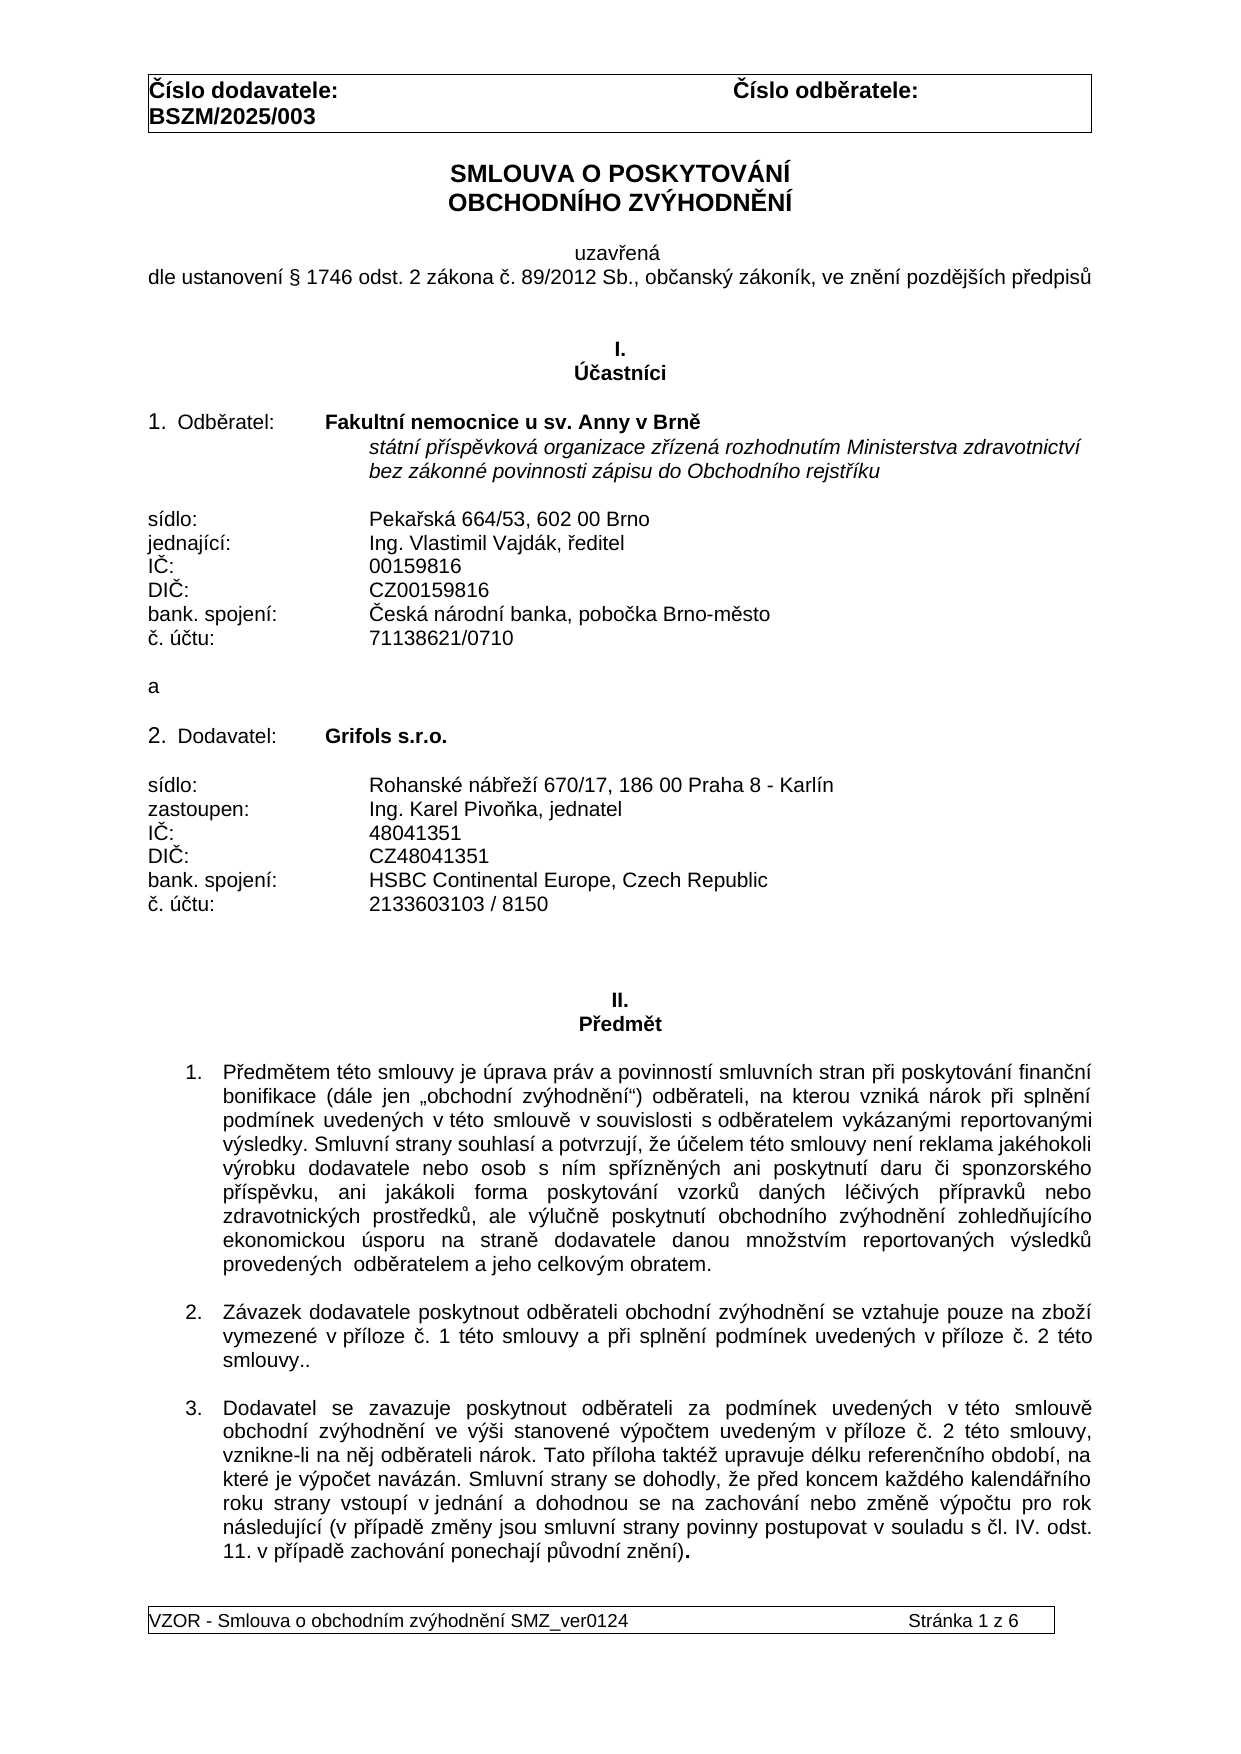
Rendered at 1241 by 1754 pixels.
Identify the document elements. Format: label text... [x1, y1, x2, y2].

text I. [148, 336, 1092, 360]
list Dodavatel: Grifols s.r.o. [148, 722, 1042, 748]
text DIČ: CZ48041351 [148, 844, 1092, 868]
text jednající: Ing. Vlastimil Vajdák, ředitel [148, 530, 1092, 554]
text bank. spojení: HSBC Continental Europe, Czech Republic [148, 868, 1092, 892]
text Účastníci [148, 360, 1092, 384]
list Dodavatel se zavazuje poskytnout odběrateli za podmínek uvedených v této smlouvě obchodní zvýhodnění ve výši stanovené výpočtem uvedeným v příloze č. 2 této smlouvy, vznikne-li na něj odběrateli nárok. Tato příloha taktéž upravuje délku referenčního období, na které je výpočet navázán. Smluvní strany se dohodly, že před koncem každého kalendářního roku strany vstoupí v jednání a dohodnou se na zachování nebo změně výpočtu pro rok následující (v případě změny jsou smluvní strany povinny postupovat v souladu s čl. IV. odst. 11. v případě zachování ponechají původní znění). [185, 1395, 1092, 1563]
list Odběratel: Fakultní nemocnice u sv. Anny v Brně [148, 408, 1092, 434]
text dle ustanovení § 1746 odst. 2 zákona č. 89/2012 Sb., občanský zákoník, ve znění pozdějších předpisů [148, 264, 1092, 288]
text OBCHODNÍHO ZVÝHODNĚNÍ [148, 188, 1092, 217]
list Předmětem této smlouvy je úprava práv a povinností smluvních stran při poskytování finanční bonifikace (dále jen „obchodní zvýhodnění“) odběrateli, na kterou vzniká nárok při splnění podmínek uvedených v této smlouvě v souvislosti s odběratelem vykázanými reportovanými výsledky. Smluvní strany souhlasí a potvrzují, že účelem této smlouvy není reklama jakéhokoli výrobku dodavatele nebo osob s ním spřízněných ani poskytnutí daru či sponzorského příspěvku, ani jakákoli forma poskytování vzorků daných léčivých přípravků nebo zdravotnických prostředků, ale výlučně poskytnutí obchodního zvýhodnění zohledňujícího ekonomickou úsporu na straně dodavatele danou množstvím reportovaných výsledků provedených odběratelem a jeho celkovým obratem. [185, 1060, 1092, 1276]
text sídlo: Rohanské nábřeží 670/17, 186 00 Praha 8 - Karlín [148, 772, 1092, 796]
text a [148, 674, 1092, 698]
text DIČ: CZ00159816 [148, 578, 1092, 602]
text zastoupen: Ing. Karel Pivoňka, jednatel [148, 796, 1092, 820]
text SMLOUVA O POSKYTOVÁNÍ [148, 159, 1092, 188]
text státní příspěvková organizace zřízená rozhodnutím Ministerstva zdravotnictví bez zákonné povinnosti zápisu do Obchodního rejstříku [369, 434, 1092, 482]
text IČ: 48041351 [148, 820, 1092, 844]
text Předmět [148, 1012, 1092, 1036]
text č. účtu: 71138621/0710 [148, 626, 1092, 650]
text sídlo: Pekařská 664/53, 602 00 Brno [148, 506, 1092, 530]
text uzavřená [148, 241, 1092, 264]
list Závazek dodavatele poskytnout odběrateli obchodní zvýhodnění se vztahuje pouze na zboží vymezené v příloze č. 1 této smlouvy a při splnění podmínek uvedených v příloze č. 2 této smlouvy.. [185, 1299, 1092, 1371]
text II. [148, 988, 1092, 1012]
text IČ: 00159816 [148, 554, 1092, 578]
text č. účtu: 2133603103 / 8150 [148, 892, 1092, 916]
text bank. spojení: Česká národní banka, pobočka Brno-město [148, 602, 1092, 626]
